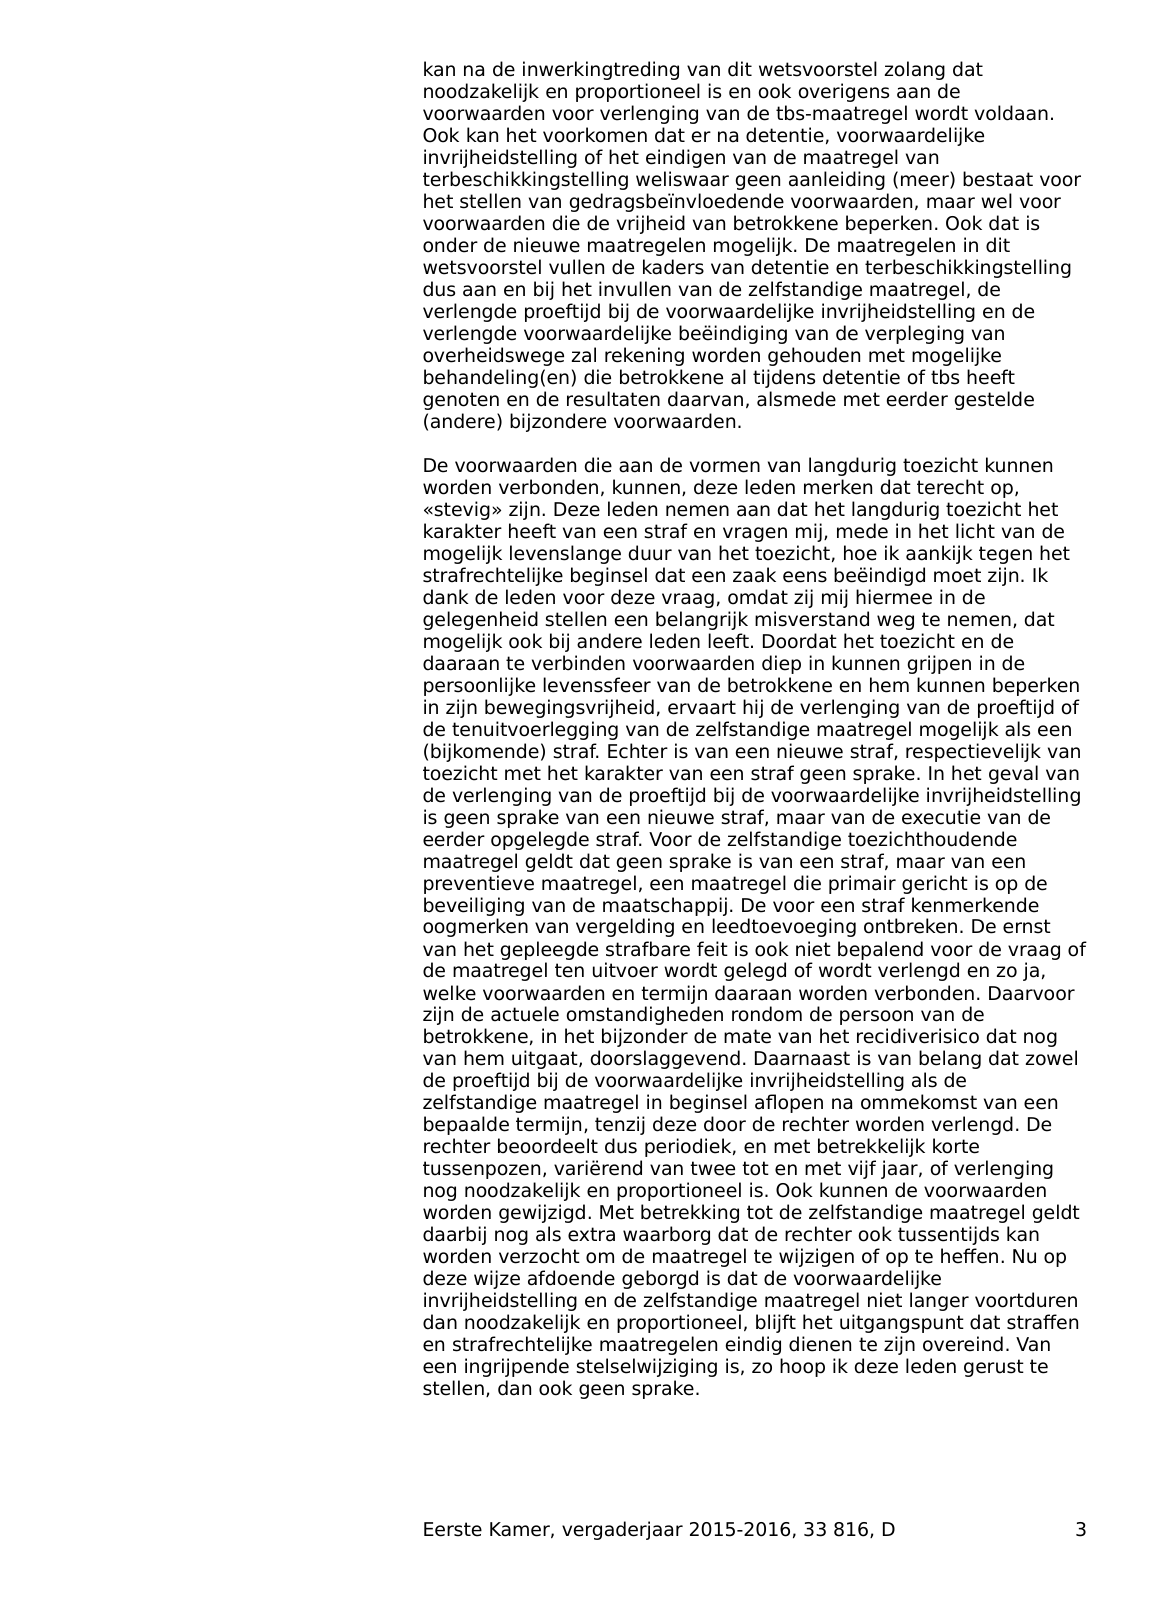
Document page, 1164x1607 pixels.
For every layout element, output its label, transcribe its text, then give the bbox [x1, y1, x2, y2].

text kan na de inwerkingtreding van dit wetsvoorstel zolang dat noodzakelijk en proportioneel is en ook overigens aan de voorwaarden voor verlenging van de tbs-maatregel wordt voldaan. Ook kan het voorkomen dat er na detentie, voorwaardelijke invrijheidstelling of het eindigen van de maatregel van terbeschikkingstelling weliswaar geen aanleiding (meer) bestaat voor het stellen van gedragsbeïnvloedende voorwaarden, maar wel voor voorwaarden die de vrijheid van betrokkene beperken. Ook dat is onder de nieuwe maatregelen mogelijk. De maatregelen in dit wetsvoorstel vullen de kaders van detentie en terbeschikkingstelling dus aan en bij het invullen van de zelfstandige maatregel, de verlengde proeftijd bij de voorwaardelijke invrijheidstelling en de verlengde voorwaardelijke beëindiging van de verpleging van overheidswege zal rekening worden gehouden met mogelijke behandeling(en) die betrokkene al tijdens detentie of tbs heeft genoten en de resultaten daarvan, alsmede met eerder gestelde (andere) bijzondere voorwaarden. [422, 59, 1087, 433]
text De voorwaarden die aan de vormen van langdurig toezicht kunnen worden verbonden, kunnen, deze leden merken dat terecht op, «stevig» zijn. Deze leden nemen aan dat het langdurig toezicht het karakter heeft van een straf en vragen mij, mede in het licht van de mogelijk levenslange duur van het toezicht, hoe ik aankijk tegen het strafrechtelijke beginsel dat een zaak eens beëindigd moet zijn. Ik dank de leden voor deze vraag, omdat zij mij hiermee in de gelegenheid stellen een belangrijk misverstand weg te nemen, dat mogelijk ook bij andere leden leeft. Doordat het toezicht en de daaraan te verbinden voorwaarden diep in kunnen grijpen in de persoonlijke levenssfeer van de betrokkene en hem kunnen beperken in zijn bewegingsvrijheid, ervaart hij de verlenging van de proeftijd of de tenuitvoerlegging van de zelfstandige maatregel mogelijk als een (bijkomende) straf. Echter is van een nieuwe straf, respectievelijk van toezicht met het karakter van een straf geen sprake. In het geval van de verlenging van de proeftijd bij de voorwaardelijke invrijheidstelling is geen sprake van een nieuwe straf, maar van de executie van de eerder opgelegde straf. Voor de zelfstandige toezichthoudende maatregel geldt dat geen sprake is van een straf, maar van een preventieve maatregel, een maatregel die primair gericht is op de beveiliging van de maatschappij. De voor een straf kenmerkende oogmerken van vergelding en leedtoevoeging ontbreken. De ernst van het gepleegde strafbare feit is ook niet bepalend voor de vraag of de maatregel ten uitvoer wordt gelegd of wordt verlengd en zo ja, welke voorwaarden en termijn daaraan worden verbonden. Daarvoor zijn de actuele omstandigheden rondom de persoon van de betrokkene, in het bijzonder de mate van het recidiverisico dat nog van hem uitgaat, doorslaggevend. Daarnaast is van belang dat zowel de proeftijd bij de voorwaardelijke invrijheidstelling als de zelfstandige maatregel in beginsel aflopen na ommekomst van een bepaalde termijn, tenzij deze door de rechter worden verlengd. De rechter beoordeelt dus periodiek, en met betrekkelijk korte tussenpozen, variërend van twee tot en met vijf jaar, of verlenging nog noodzakelijk en proportioneel is. Ook kunnen de voorwaarden worden gewijzigd. Met betrekking tot de zelfstandige maatregel geldt daarbij nog als extra waarborg dat de rechter ook tussentijds kan worden verzocht om de maatregel te wijzigen of op te heffen. Nu op deze wijze afdoende geborgd is dat de voorwaardelijke invrijheidstelling en de zelfstandige maatregel niet langer voortduren dan noodzakelijk en proportioneel, blijft het uitgangspunt dat straffen en strafrechtelijke maatregelen eindig dienen te zijn overeind. Van een ingrijpende stelselwijziging is, zo hoop ik deze leden gerust te stellen, dan ook geen sprake. [422, 455, 1087, 1400]
